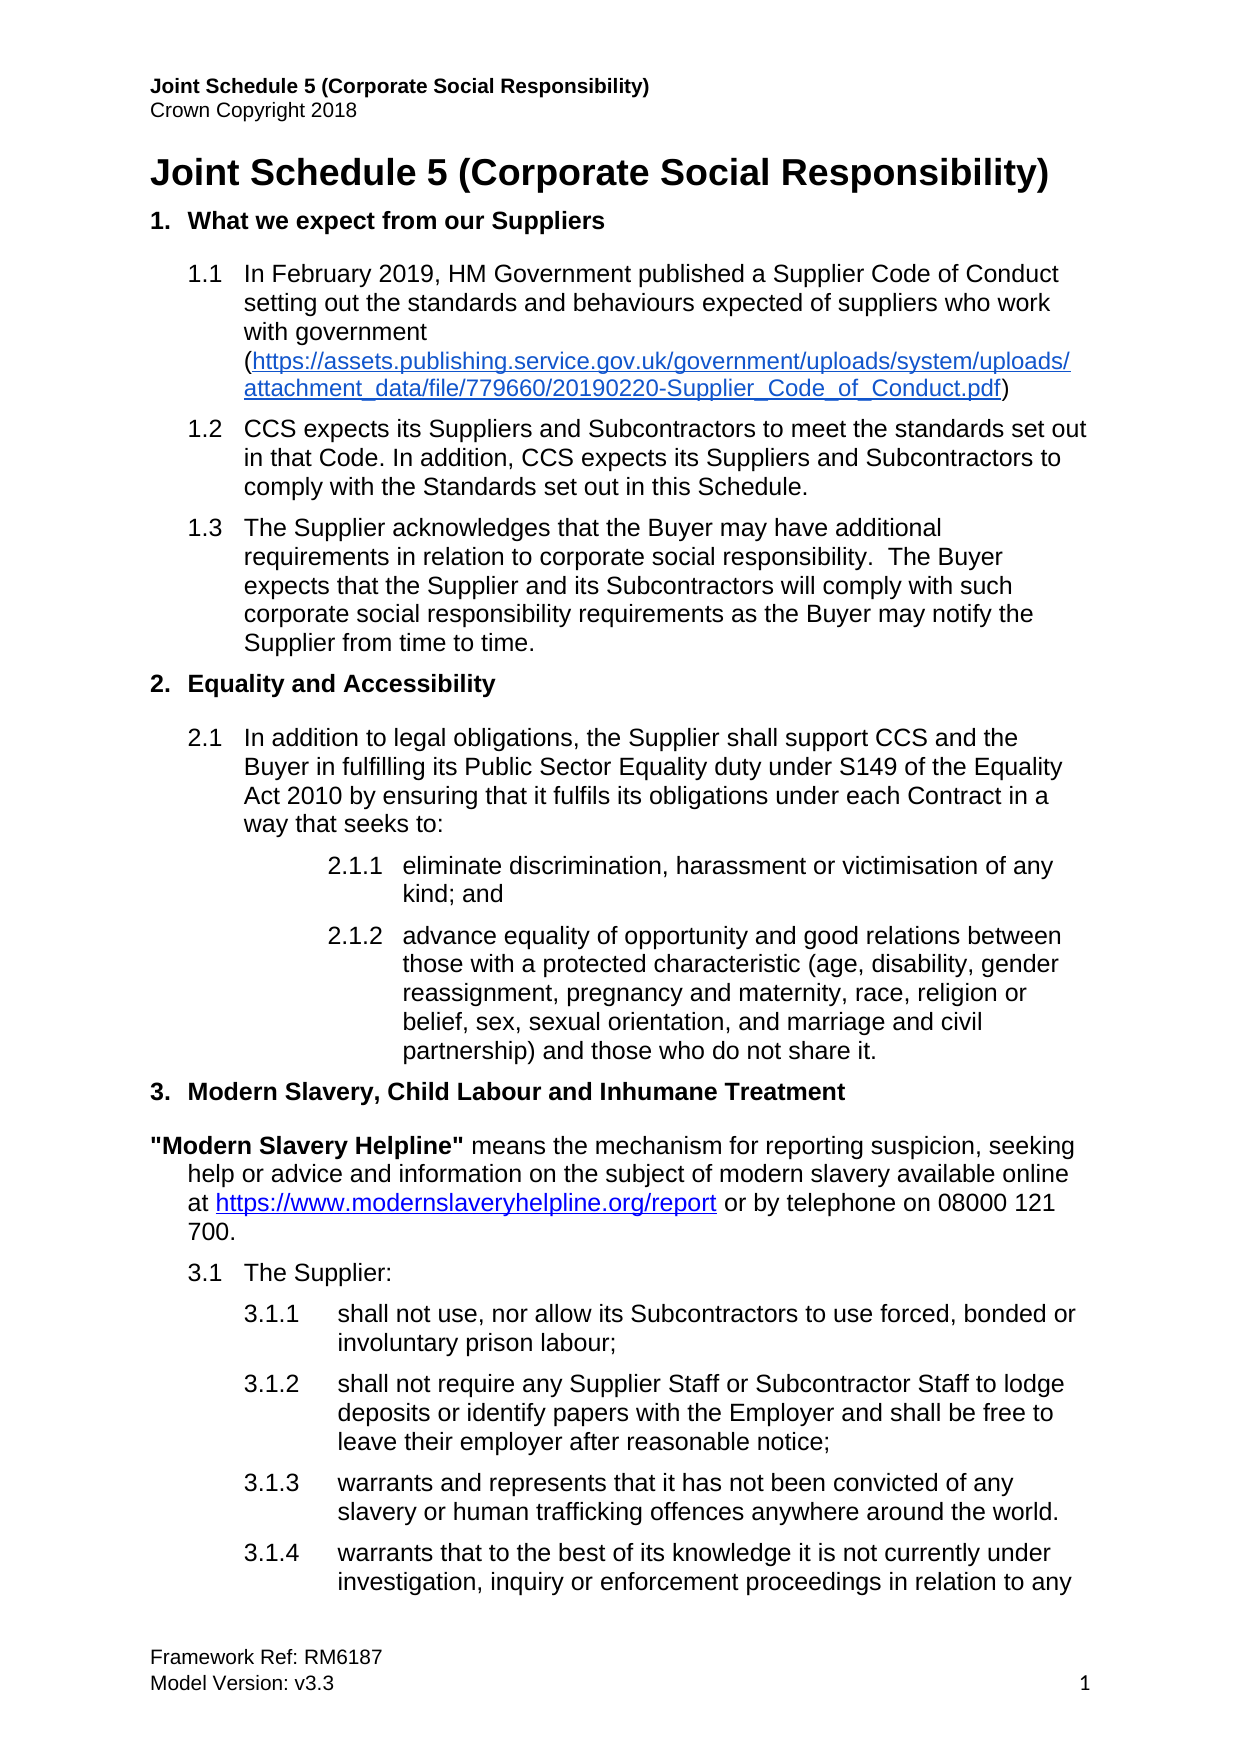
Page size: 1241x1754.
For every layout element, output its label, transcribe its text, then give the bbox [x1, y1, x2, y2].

subtitle Joint Schedule 5 (Corporate Social Responsibility) [150, 150, 1090, 193]
list The Supplier acknowledges that the Buyer may have additional requirements in relation to corporate social responsibility. The Buyer expects that the Supplier and its Subcontractors will comply with such corporate social responsibility requirements as the Buyer may notify the Supplier from time to time. [187, 513, 1090, 657]
subtitle Modern Slavery, Child Labour and Inhumane Treatment [150, 1077, 1090, 1106]
list shall not use, nor allow its Subcontractors to use forced, bonded or involuntary prison labour; [244, 1299, 1090, 1357]
list In February 2019, HM Government published a Supplier Code of Conduct setting out the standards and behaviours expected of suppliers who work with government (https://assets.publishing.service.gov.uk/government/uploads/system/uploads/attachment_data/file/779660/20190220-Supplier_Code_of_Conduct.pdf) [187, 259, 1090, 402]
list warrants that to the best of its knowledge it is not currently under investigation, inquiry or enforcement proceedings in relation to any [244, 1538, 1090, 1596]
subtitle What we expect from our Suppliers [150, 206, 1090, 234]
text "Modern Slavery Helpline" means the mechanism for reporting suspicion, seeking help or advice and information on the subject of modern slavery available online at https://www.modernslaveryhelpline.org/report or by telephone on 08000 121 700. [150, 1131, 1090, 1246]
subtitle Equality and Accessibility [150, 669, 1090, 698]
list shall not require any Supplier Staff or Subcontractor Staff to lodge deposits or identify papers with the Employer and shall be free to leave their employer after reasonable notice; [244, 1369, 1090, 1456]
list In addition to legal obligations, the Supplier shall support CCS and the Buyer in fulfilling its Public Sector Equality duty under S149 of the Equality Act 2010 by ensuring that it fulfils its obligations under each Contract in a way that seeks to: [187, 723, 1090, 838]
list eliminate discrimination, harassment or victimisation of any kind; and [327, 851, 1090, 908]
list advance equality of opportunity and good relations between those with a protected characteristic (age, disability, gender reassignment, pregnancy and maternity, race, religion or belief, sex, sexual orientation, and marriage and civil partnership) and those who do not share it. [327, 921, 1090, 1064]
list The Supplier: [187, 1258, 1090, 1287]
list CCS expects its Suppliers and Subcontractors to meet the standards set out in that Code. In addition, CCS expects its Suppliers and Subcontractors to comply with the Standards set out in this Schedule. [187, 414, 1090, 501]
list warrants and represents that it has not been convicted of any slavery or human trafficking offences anywhere around the world. [244, 1468, 1090, 1526]
